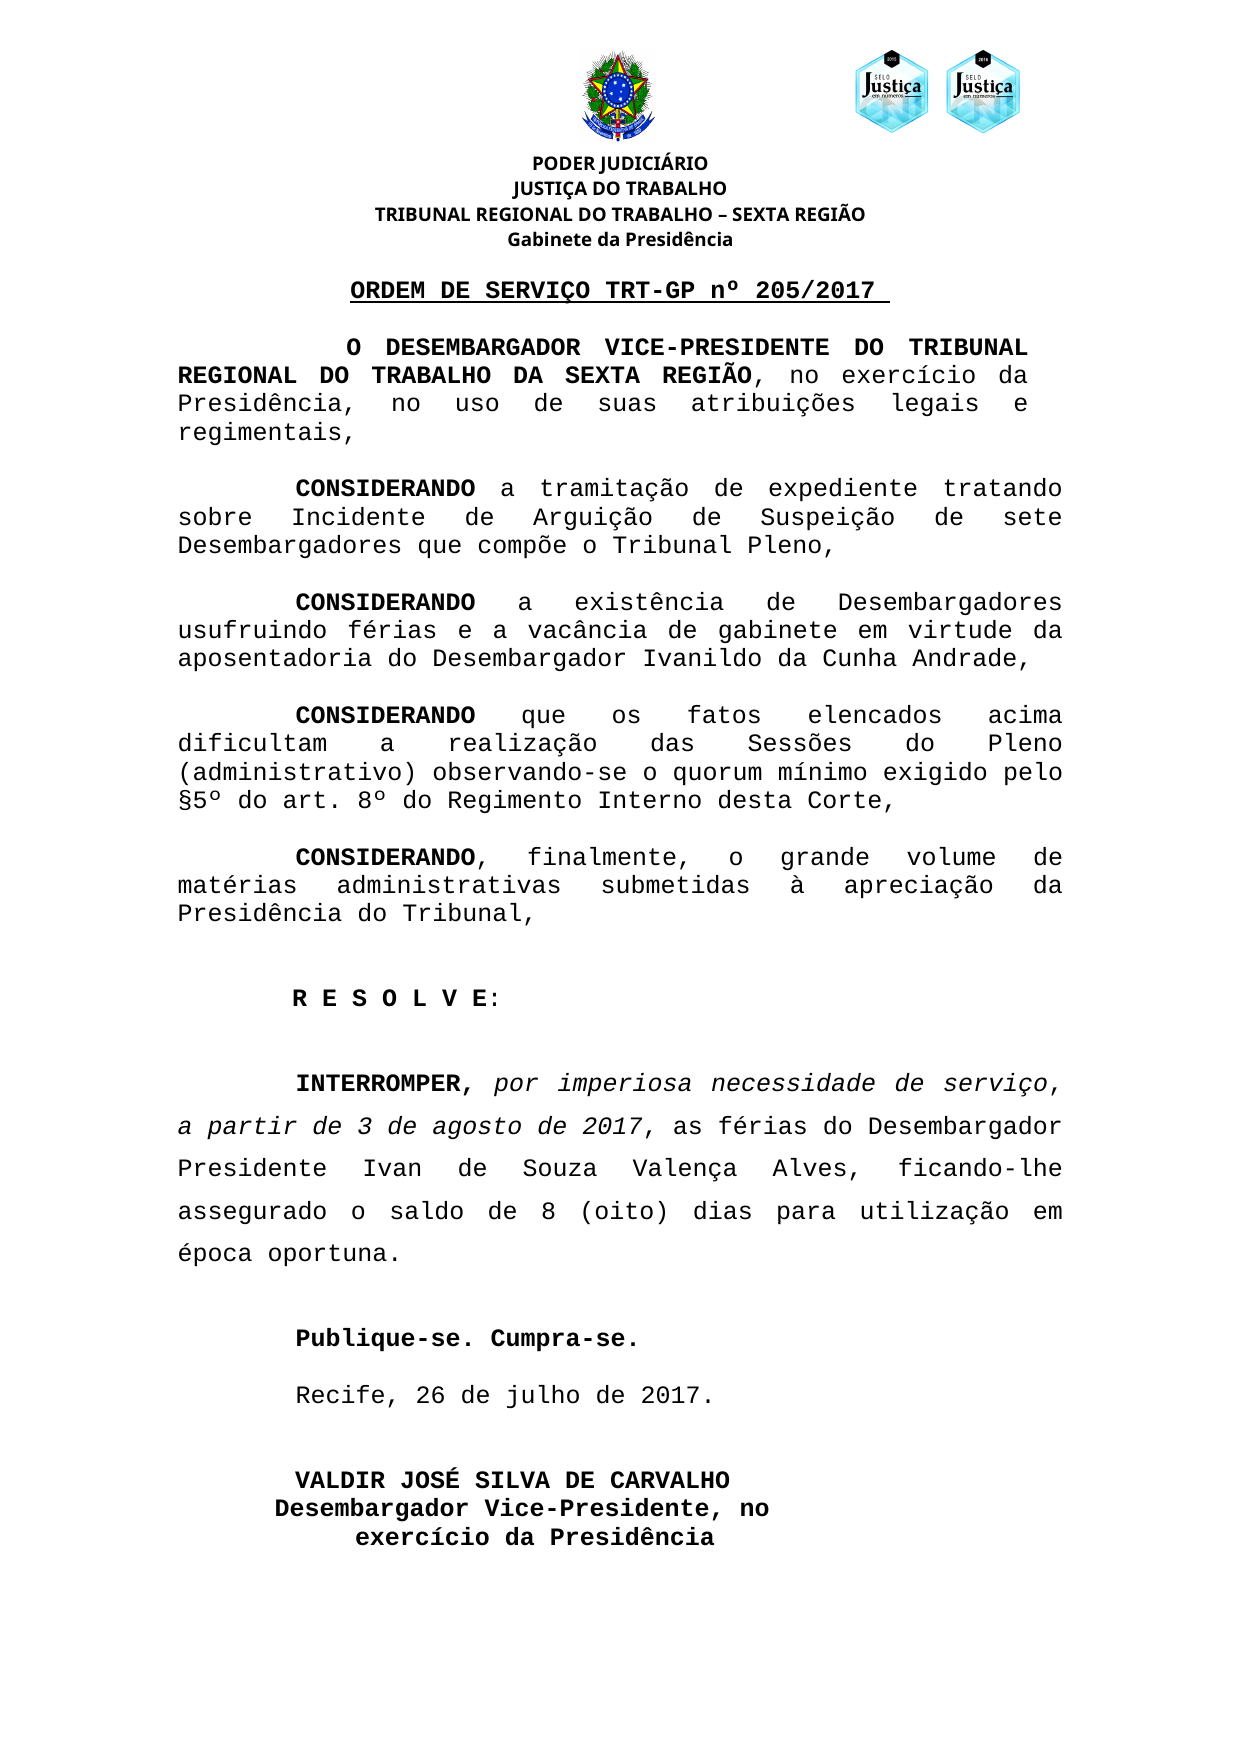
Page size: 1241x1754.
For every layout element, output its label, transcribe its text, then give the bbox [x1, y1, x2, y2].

text Recife, 26 de julho de 2017. [177, 1383, 1063, 1411]
text Desembargador Vice-Presidente, no [177, 1496, 1063, 1524]
text INTERROMPER, por imperiosa necessidade de serviço, a partir de 3 de agosto de 2017, as férias do Desembargador Presidente Ivan de Souza Valença Alves, ficando-lhe assegurado o saldo de 8 (oito) dias para utilização em época oportuna. [177, 1071, 1063, 1269]
text O DESEMBARGADOR VICE-PRESIDENTE DO TRIBUNAL REGIONAL DO TRABALHO DA SEXTA REGIÃO, no exercício da Presidência, no uso de suas atribuições legais e regimentais, [177, 334, 1028, 448]
picture [578, 48, 657, 143]
text VALDIR JOSÉ SILVA DE CARVALHO [177, 1468, 1063, 1496]
text R E S O L V E: [207, 986, 1063, 1014]
text ORDEM DE SERVIÇO TRT-GP nº 205/2017 [177, 278, 1063, 306]
text Publique-se. Cumpra-se. [177, 1326, 1063, 1354]
text exercício da Presidência [177, 1524, 1063, 1553]
text CONSIDERANDO, finalmente, o grande volume de matérias administrativas submetidas à apreciação da Presidência do Tribunal, [177, 844, 1063, 929]
text CONSIDERANDO que os fatos elencados acima dificultam a realização das Sessões do Pleno (administrativo) observando-se o quorum mínimo exigido pelo §5º do art. 8º do Regimento Interno desta Corte, [177, 703, 1063, 816]
text CONSIDERANDO a tramitação de expediente tratando sobre Incidente de Arguição de Suspeição de sete Desembargadores que compõe o Tribunal Pleno, [177, 476, 1063, 561]
picture [854, 50, 1021, 134]
text CONSIDERANDO a existência de Desembargadores usufruindo férias e a vacância de gabinete em virtude da aposentadoria do Desembargador Ivanildo da Cunha Andrade, [177, 589, 1063, 674]
